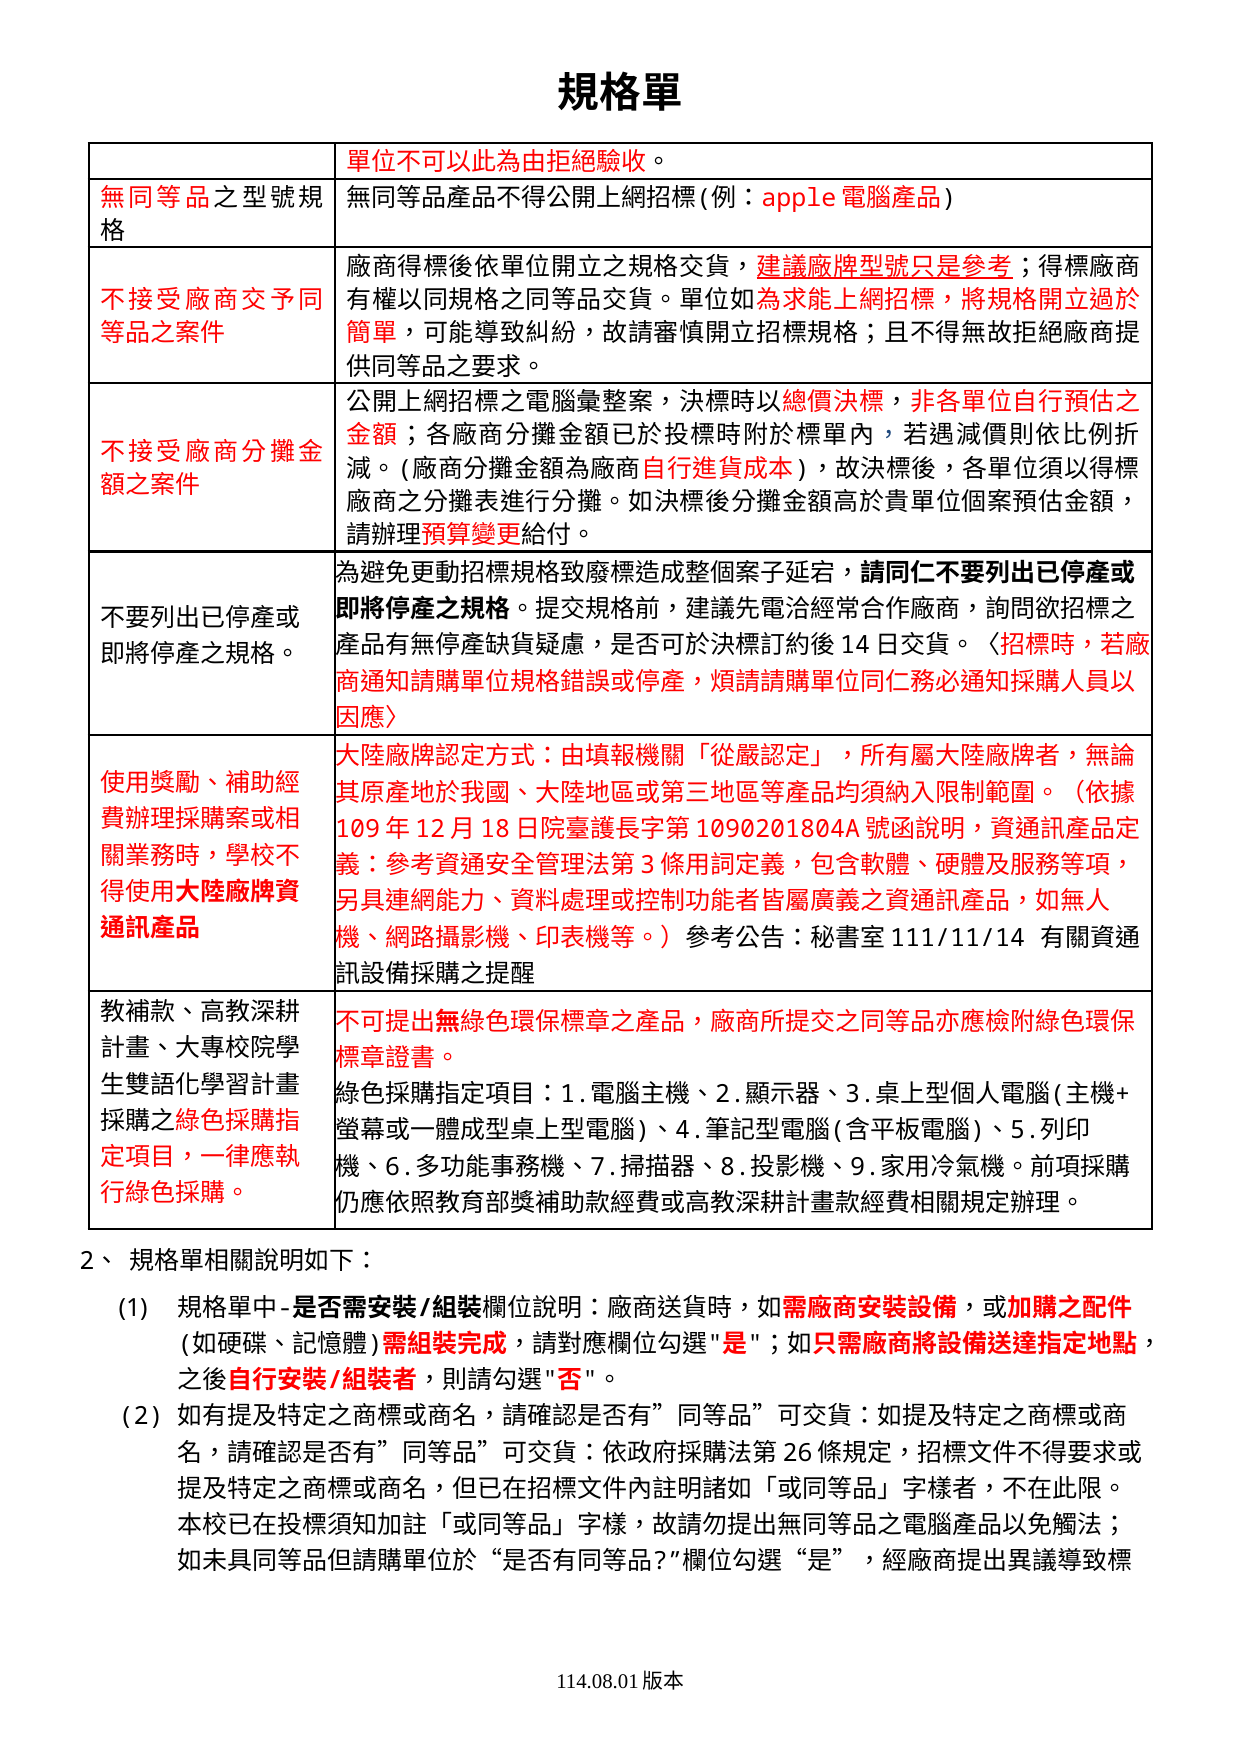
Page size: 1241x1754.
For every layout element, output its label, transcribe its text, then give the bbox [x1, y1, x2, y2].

table_cell 不接受廠商分攤金額之案件 [90, 384, 334, 550]
table_cell 不接受廠商交予同等品之案件 [90, 248, 334, 382]
table_cell 為避免更動招標規格致廢標造成整個案子延宕，請同仁不要列出已停產或即將停產之規格。提交規格前，建議先電洽經常合作廠商，詢問欲招標之產品有無停產缺貨疑慮，是否可於決標訂約後14日交貨。〈招標時，若廠商通知請購單位規格錯誤或停產，煩請請購單位同仁務必通知採購人員以因應〉 [336, 553, 1151, 734]
table_cell 無同等品產品不得公開上網招標(例：apple電腦產品) [336, 180, 1151, 246]
table_cell 大陸廠牌認定方式：由填報機關「從嚴認定」，所有屬大陸廠牌者，無論其原產地於我國、大陸地區或第三地區等產品均須納入限制範圍。（依據109年12月18日院臺護長字第1090201804A號函說明，資通訊產品定義：參考資通安全管理法第3條用詞定義，包含軟體、硬體及服務等項，另具連網能力、資料處理或控制功能者皆屬廣義之資通訊產品，如無人機、網路攝影機、印表機等。）參考公告：秘書室111/11/14 有關資通訊設備採購之提醒 [336, 736, 1151, 989]
table_cell 使用獎勵、補助經費辦理採購案或相關業務時，學校不得使用大陸廠牌資通訊產品 [90, 736, 334, 989]
list 規格單中-是否需安裝/組裝欄位說明：廠商送貨時，如需廠商安裝設備，或加購之配件(如硬碟、記憶體)需組裝完成，請對應欄位勾選"是"；如只需廠商將設備送達指定地點，之後自行安裝/組裝者，則請勾選"否"。 [118, 1287, 1152, 1396]
table_cell 教補款、高教深耕計畫、大專校院學生雙語化學習計畫採購之綠色採購指定項目，一律應執行綠色採購。 [90, 992, 334, 1228]
table_cell [90, 144, 334, 177]
table_cell 不可提出無綠色環保標章之產品，廠商所提交之同等品亦應檢附綠色環保標章證書。 綠色採購指定項目：1.電腦主機、2.顯示器、3.桌上型個人電腦(主機+螢幕或一體成型桌上型電腦)、4.筆記型電腦(含平板電腦)、5.列印機、6.多功能事務機、7.掃描器、8.投影機、9.家用冷氣機。前項採購仍應依照教育部獎補助款經費或高教深耕計畫款經費相關規定辦理。 [336, 992, 1151, 1228]
table_cell 廠商得標後依單位開立之規格交貨，建議廠牌型號只是參考；得標廠商有權以同規格之同等品交貨。單位如為求能上網招標，將規格開立過於簡單，可能導致糾紛，故請審慎開立招標規格；且不得無故拒絕廠商提供同等品之要求。 [336, 248, 1151, 382]
table_cell 無同等品之型號規格 [90, 180, 334, 246]
table_cell 不要列出已停產或即將停產之規格。 [90, 553, 334, 734]
list 如有提及特定之商標或商名，請確認是否有”同等品”可交貨：如提及特定之商標或商名，請確認是否有”同等品”可交貨：依政府採購法第26條規定，招標文件不得要求或提及特定之商標或商名，但已在招標文件內註明諸如「或同等品」字樣者，不在此限。本校已在投標須知加註「或同等品」字樣，故請勿提出無同等品之電腦產品以免觸法；如未具同等品但請購單位於“是否有同等品?”欄位勾選“是”，經廠商提出異議導致標 [118, 1396, 1152, 1577]
table_cell 公開上網招標之電腦彙整案，決標時以總價決標，非各單位自行預估之金額；各廠商分攤金額已於投標時附於標單內，若遇減價則依比例折減。(廠商分攤金額為廠商自行進貨成本)，故決標後，各單位須以得標廠商之分攤表進行分攤。如決標後分攤金額高於貴單位個案預估金額，請辦理預算變更給付。 [336, 384, 1151, 550]
table_cell 單位不可以此為由拒絕驗收。 [336, 144, 1151, 177]
list 規格單相關說明如下： [79, 1240, 1152, 1277]
